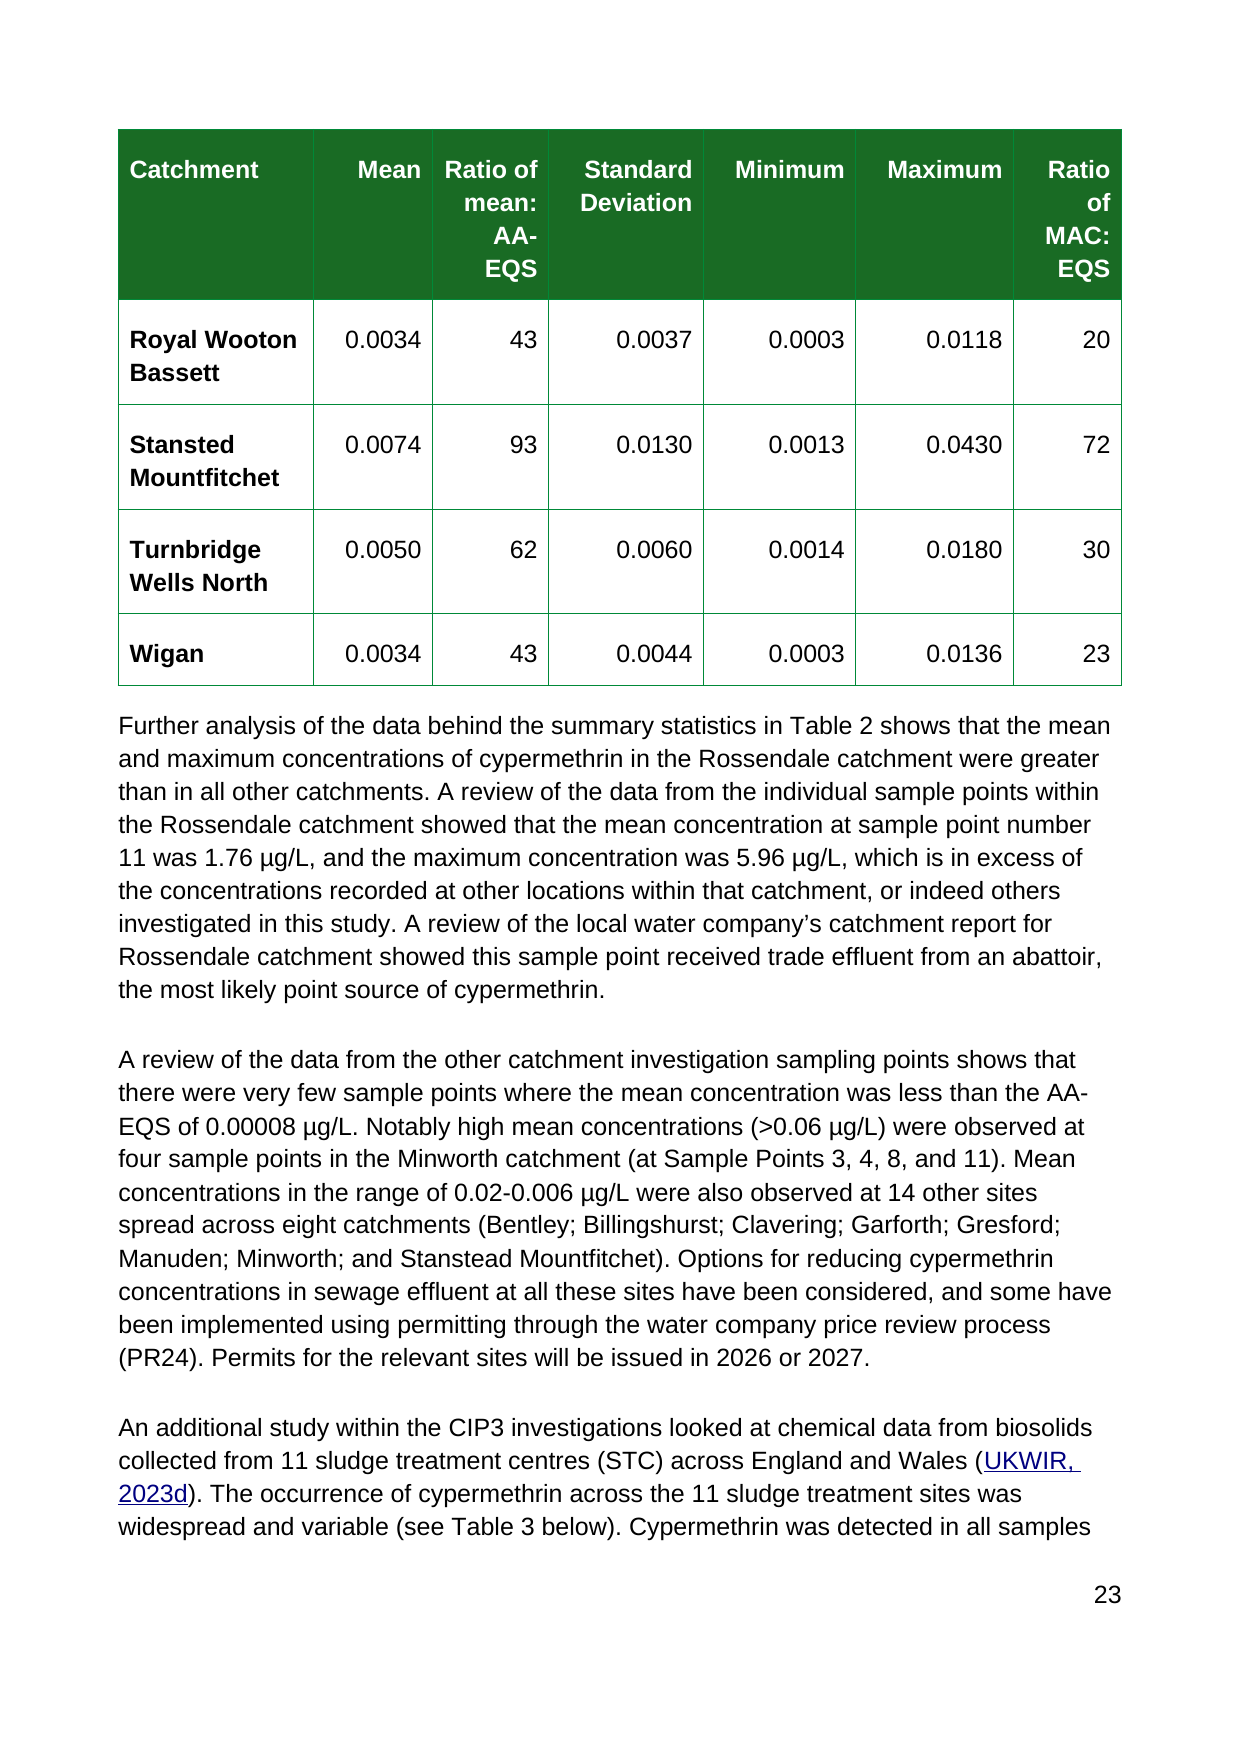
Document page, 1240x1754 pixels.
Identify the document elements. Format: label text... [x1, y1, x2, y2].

table_cell 0.0118 [856, 300, 1013, 404]
text An additional study within the CIP3 investigations looked at chemical data from biosolids collected from 11 sludge treatment centres (STC) across England and Wales (UKWIR, 2023d). The occurrence of cypermethrin across the 11 sludge treatment sites was widespread and variable (see Table 3 below). Cypermethrin was detected in all samples [118, 1413, 1121, 1541]
table_cell Turnbridge Wells North [119, 510, 313, 613]
table_cell 23 [1014, 614, 1121, 685]
table_header Minimum [704, 130, 855, 299]
table_cell 0.0013 [704, 405, 855, 508]
table_cell 0.0037 [549, 300, 703, 404]
table_cell 0.0014 [704, 510, 855, 613]
table_cell Royal Wooton Bassett [119, 300, 313, 404]
table_cell 0.0136 [856, 614, 1013, 685]
table_cell 0.0034 [314, 300, 432, 404]
table_cell 0.0003 [704, 300, 855, 404]
text A review of the data from the other catchment investigation sampling points shows that there were very few sample points where the mean concentration was less than the AA-EQS of 0.00008 µg/L. Notably high mean concentrations (>0.06 µg/L) were observed at four sample points in the Minworth catchment (at Sample Points 3, 4, 8, and 11). Mean concentrations in the range of 0.02-0.006 µg/L were also observed at 14 other sites spread across eight catchments (Bentley; Billingshurst; Clavering; Garforth; Gresford; Manuden; Minworth; and Stanstead Mountfitchet). Options for reducing cypermethrin concentrations in sewage effluent at all these sites have been considered, and some have been implemented using permitting through the water company price review process (PR24). Permits for the relevant sites will be issued in 2026 or 2027. [118, 1045, 1121, 1371]
table_cell 20 [1014, 300, 1121, 404]
table_cell 30 [1014, 510, 1121, 613]
table_cell 72 [1014, 405, 1121, 508]
table_cell 62 [433, 510, 548, 613]
table_cell 93 [433, 405, 548, 508]
table_cell 0.0074 [314, 405, 432, 508]
table_header Ratio of MAC: EQS [1014, 130, 1121, 299]
table_header Ratio of mean: AA-EQS [433, 130, 548, 299]
text Further analysis of the data behind the summary statistics in Table 2 shows that the mean and maximum concentrations of cypermethrin in the Rossendale catchment were greater than in all other catchments. A review of the data from the individual sample points within the Rossendale catchment showed that the mean concentration at sample point number 11 was 1.76 µg/L, and the maximum concentration was 5.96 µg/L, which is in excess of the concentrations recorded at other locations within that catchment, or indeed others investigated in this study. A review of the local water company’s catchment report for Rossendale catchment showed this sample point received trade effluent from an abattoir, the most likely point source of cypermethrin. [118, 711, 1121, 1004]
table_cell 0.0044 [549, 614, 703, 685]
table_header Mean [314, 130, 432, 299]
table_cell 0.0003 [704, 614, 855, 685]
table_header Maximum [856, 130, 1013, 299]
table_cell 43 [433, 300, 548, 404]
table_cell 0.0060 [549, 510, 703, 613]
table_cell 43 [433, 614, 548, 685]
table_cell Wigan [119, 614, 313, 685]
table_cell 0.0180 [856, 510, 1013, 613]
table_cell Stansted Mountfitchet [119, 405, 313, 508]
table_cell 0.0050 [314, 510, 432, 613]
table_cell 0.0430 [856, 405, 1013, 508]
table_header Catchment [119, 130, 313, 299]
table_cell 0.0034 [314, 614, 432, 685]
table_cell 0.0130 [549, 405, 703, 508]
table_header Standard Deviation [549, 130, 703, 299]
